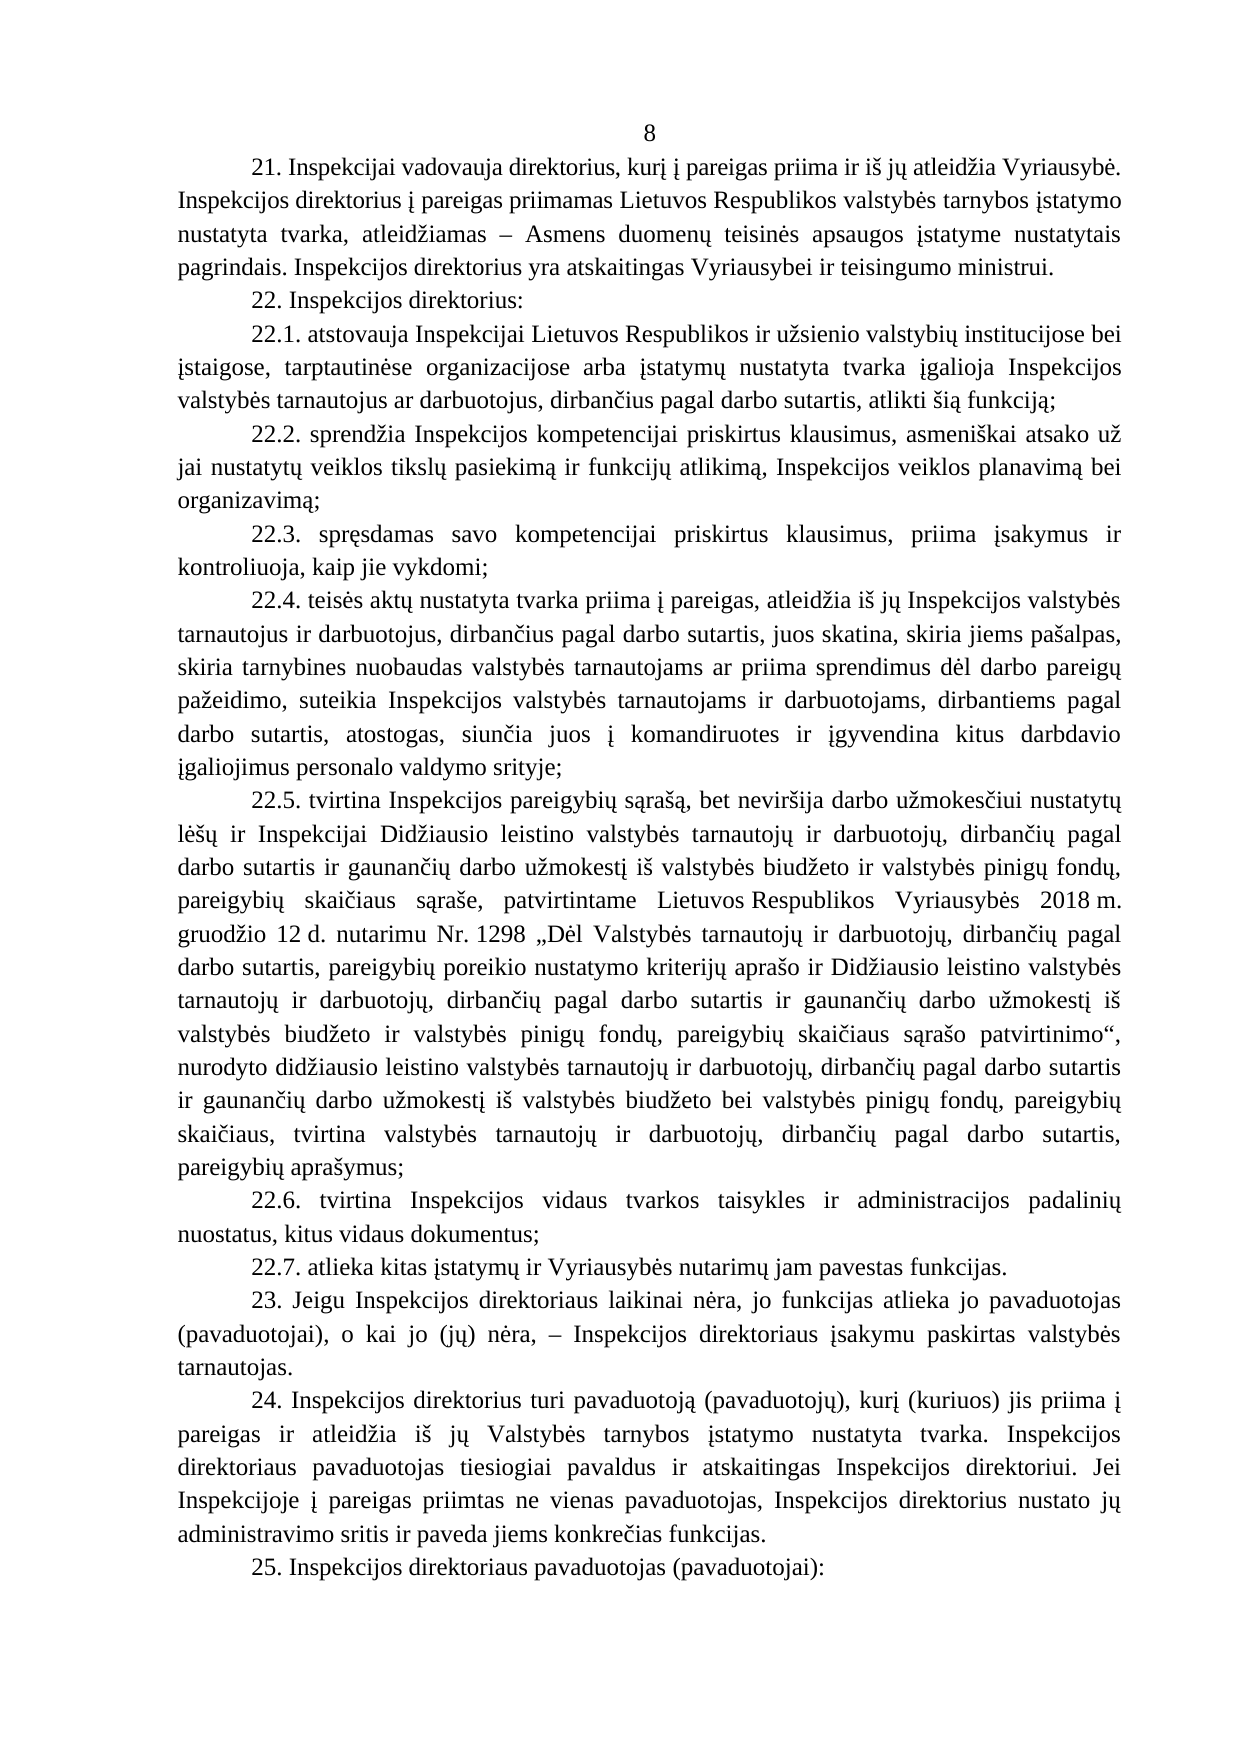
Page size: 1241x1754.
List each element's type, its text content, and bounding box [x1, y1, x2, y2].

text 22.4. teisės aktų nustatyta tvarka priima į pareigas, atleidžia iš jų Inspekcijos valstybės tarnautojus ir darbuotojus, dirbančius pagal darbo sutartis, juos skatina, skiria jiems pašalpas, skiria tarnybines nuobaudas valstybės tarnautojams ar priima sprendimus dėl darbo pareigų pažeidimo, suteikia Inspekcijos valstybės tarnautojams ir darbuotojams, dirbantiems pagal darbo sutartis, atostogas, siunčia juos į komandiruotes ir įgyvendina kitus darbdavio įgaliojimus personalo valdymo srityje; [177, 581, 1122, 781]
text 25. Inspekcijos direktoriaus pavaduotojas (pavaduotojai): [177, 1548, 1122, 1581]
text 22.3. spręsdamas savo kompetencijai priskirtus klausimus, priima įsakymus ir kontroliuoja, kaip jie vykdomi; [177, 514, 1122, 581]
text 24. Inspekcijos direktorius turi pavaduotoją (pavaduotojų), kurį (kuriuos) jis priima į pareigas ir atleidžia iš jų Valstybės tarnybos įstatymo nustatyta tvarka. Inspekcijos direktoriaus pavaduotojas tiesiogiai pavaldus ir atskaitingas Inspekcijos direktoriui. Jei Inspekcijoje į pareigas priimtas ne vienas pavaduotojas, Inspekcijos direktorius nustato jų administravimo sritis ir paveda jiems konkrečias funkcijas. [177, 1381, 1122, 1548]
text 22.7. atlieka kitas įstatymų ir Vyriausybės nutarimų jam pavestas funkcijas. [177, 1248, 1122, 1281]
text 22.2. sprendžia Inspekcijos kompetencijai priskirtus klausimus, asmeniškai atsako už jai nustatytų veiklos tikslų pasiekimą ir funkcijų atlikimą, Inspekcijos veiklos planavimą bei organizavimą; [177, 414, 1122, 514]
text 21. Inspekcijai vadovauja direktorius, kurį į pareigas priima ir iš jų atleidžia Vyriausybė. Inspekcijos direktorius į pareigas priimamas Lietuvos Respublikos valstybės tarnybos įstatymo nustatyta tvarka, atleidžiamas – Asmens duomenų teisinės apsaugos įstatyme nustatytais pagrindais. Inspekcijos direktorius yra atskaitingas Vyriausybei ir teisingumo ministrui. [177, 148, 1122, 281]
text 22.6. tvirtina Inspekcijos vidaus tvarkos taisykles ir administracijos padalinių nuostatus, kitus vidaus dokumentus; [177, 1181, 1122, 1248]
text 22.1. atstovauja Inspekcijai Lietuvos Respublikos ir užsienio valstybių institucijose bei įstaigose, tarptautinėse organizacijose arba įstatymų nustatyta tvarka įgalioja Inspekcijos valstybės tarnautojus ar darbuotojus, dirbančius pagal darbo sutartis, atlikti šią funkciją; [177, 314, 1122, 414]
text 23. Jeigu Inspekcijos direktoriaus laikinai nėra, jo funkcijas atlieka jo pavaduotojas (pavaduotojai), o kai jo (jų) nėra, – Inspekcijos direktoriaus įsakymu paskirtas valstybės tarnautojas. [177, 1281, 1122, 1381]
text 22. Inspekcijos direktorius: [177, 281, 1122, 314]
text 22.5. tvirtina Inspekcijos pareigybių sąrašą, bet neviršija darbo užmokesčiui nustatytų lėšų ir Inspekcijai Didžiausio leistino valstybės tarnautojų ir darbuotojų, dirbančių pagal darbo sutartis ir gaunančių darbo užmokestį iš valstybės biudžeto ir valstybės pinigų fondų, pareigybių skaičiaus sąraše, patvirtintame Lietuvos Respublikos Vyriausybės 2018 m. gruodžio 12 d. nutarimu Nr. 1298 „Dėl Valstybės tarnautojų ir darbuotojų, dirbančių pagal darbo sutartis, pareigybių poreikio nustatymo kriterijų aprašo ir Didžiausio leistino valstybės tarnautojų ir darbuotojų, dirbančių pagal darbo sutartis ir gaunančių darbo užmokestį iš valstybės biudžeto ir valstybės pinigų fondų, pareigybių skaičiaus sąrašo patvirtinimo“, nurodyto didžiausio leistino valstybės tarnautojų ir darbuotojų, dirbančių pagal darbo sutartis ir gaunančių darbo užmokestį iš valstybės biudžeto bei valstybės pinigų fondų, pareigybių skaičiaus, tvirtina valstybės tarnautojų ir darbuotojų, dirbančių pagal darbo sutartis, pareigybių aprašymus; [177, 781, 1122, 1181]
